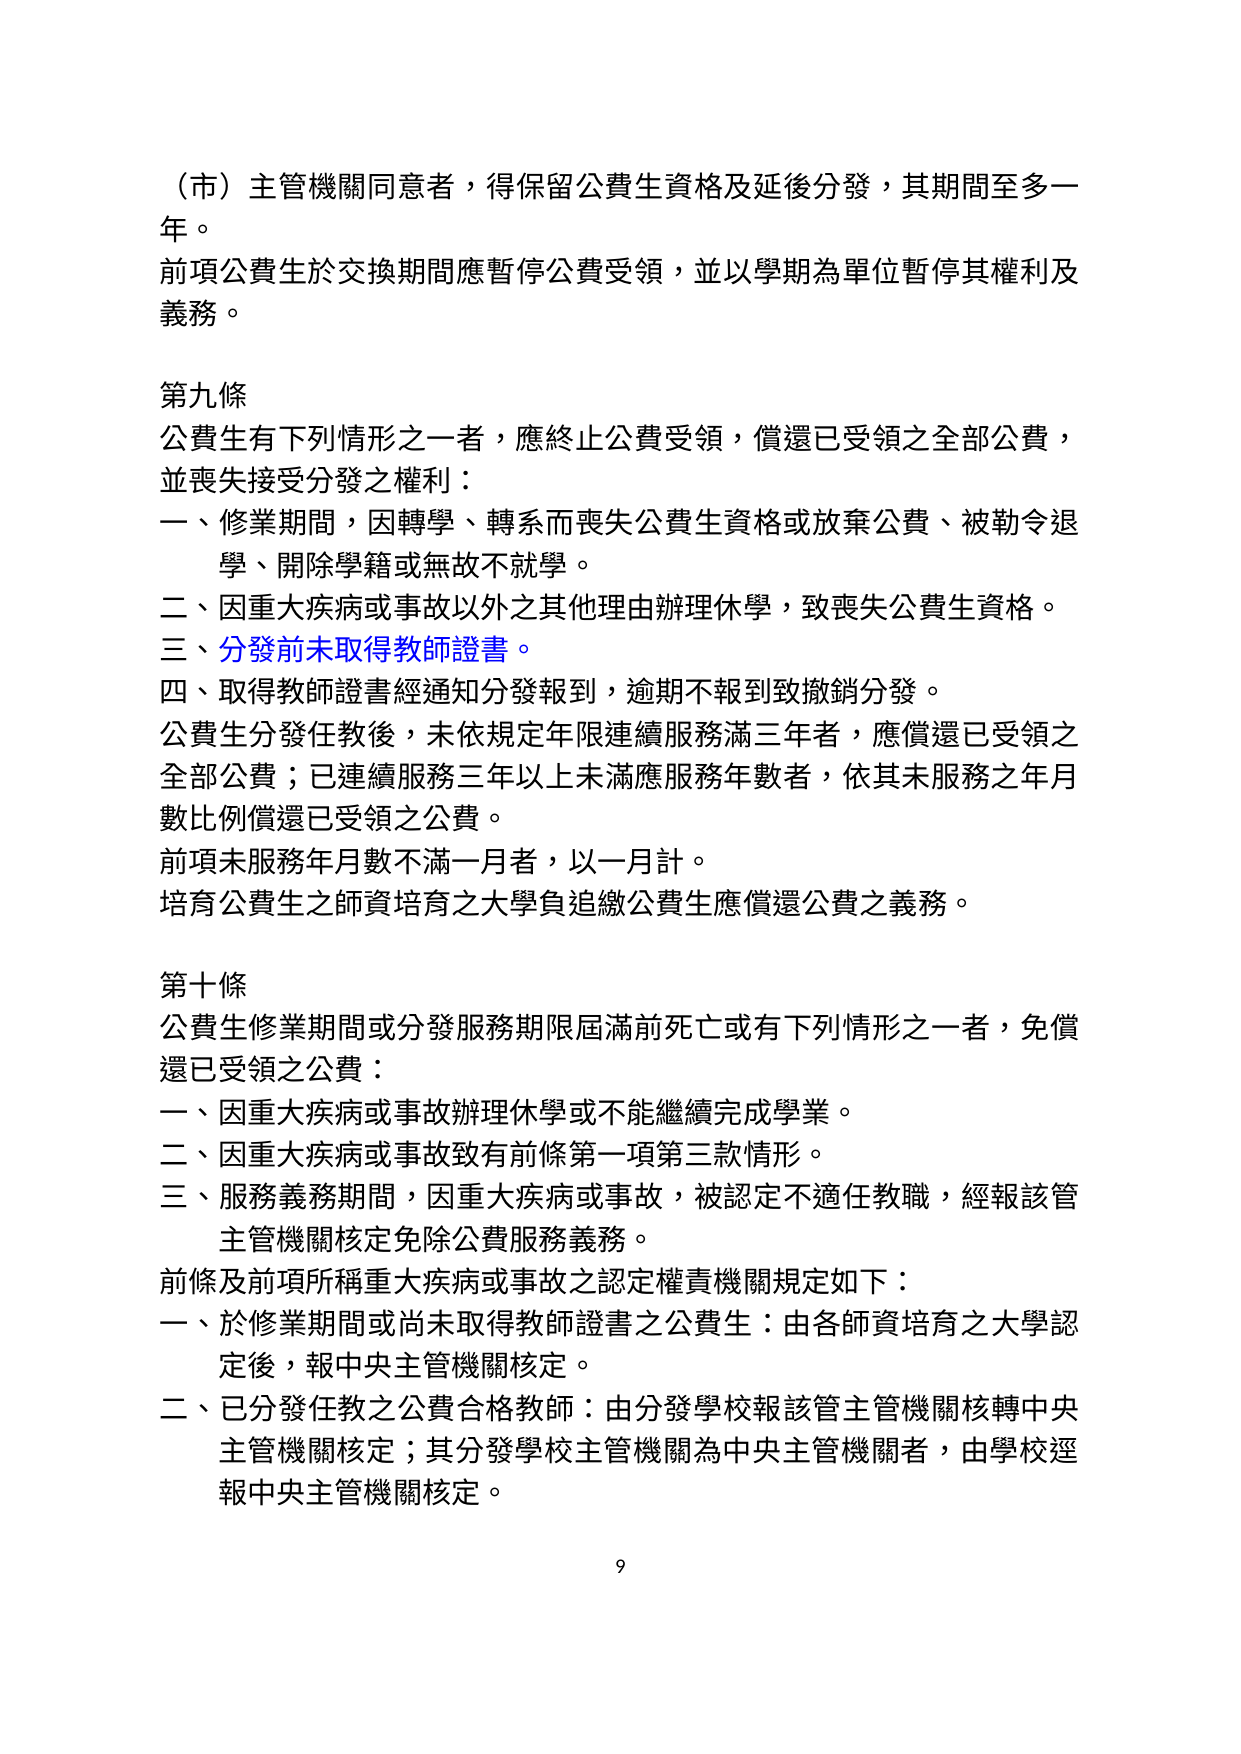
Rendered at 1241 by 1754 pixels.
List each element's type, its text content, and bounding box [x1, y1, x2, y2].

text 前項未服務年月數不滿一月者，以一月計。 [159, 838, 1081, 880]
text 一、因重大疾病或事故辦理休學或不能繼續完成學業。 [159, 1089, 1081, 1132]
text （市）主管機關同意者，得保留公費生資格及延後分發，其期間至多一年。 [159, 164, 1081, 249]
text 四、取得教師證書經通知分發報到，逾期不報到致撤銷分發。 [159, 669, 1081, 711]
text 公費生分發任教後，未依規定年限連續服務滿三年者，應償還已受領之全部公費；已連續服務三年以上未滿應服務年數者，依其未服務之年月數比例償還已受領之公費。 [159, 711, 1081, 838]
text 前項公費生於交換期間應暫停公費受領，並以學期為單位暫停其權利及義務。 [159, 249, 1081, 333]
text 第十條 [159, 962, 1081, 1005]
text 二、已分發任教之公費合格教師：由分發學校報該管主管機關核轉中央主管機關核定；其分發學校主管機關為中央主管機關者，由學校逕報中央主管機關核定。 [159, 1385, 1081, 1512]
text 二、因重大疾病或事故致有前條第一項第三款情形。 [159, 1132, 1081, 1174]
text 一、於修業期間或尚未取得教師證書之公費生：由各師資培育之大學認定後，報中央主管機關核定。 [159, 1301, 1081, 1385]
text 第九條 [159, 373, 1081, 415]
text 前條及前項所稱重大疾病或事故之認定權責機關規定如下： [159, 1258, 1081, 1301]
text 公費生有下列情形之一者，應終止公費受領，償還已受領之全部公費，並喪失接受分發之權利： [159, 415, 1081, 500]
text 三、服務義務期間，因重大疾病或事故，被認定不適任教職，經報該管主管機關核定免除公費服務義務。 [159, 1174, 1081, 1258]
text 培育公費生之師資培育之大學負追繳公費生應償還公費之義務。 [159, 880, 1081, 923]
text 公費生修業期間或分發服務期限屆滿前死亡或有下列情形之一者，免償還已受領之公費： [159, 1005, 1081, 1089]
text 二、因重大疾病或事故以外之其他理由辦理休學，致喪失公費生資格。 [159, 584, 1081, 627]
text 三、分發前未取得教師證書。 [159, 627, 1081, 669]
text 一、修業期間，因轉學、轉系而喪失公費生資格或放棄公費、被勒令退學、開除學籍或無故不就學。 [159, 500, 1081, 584]
